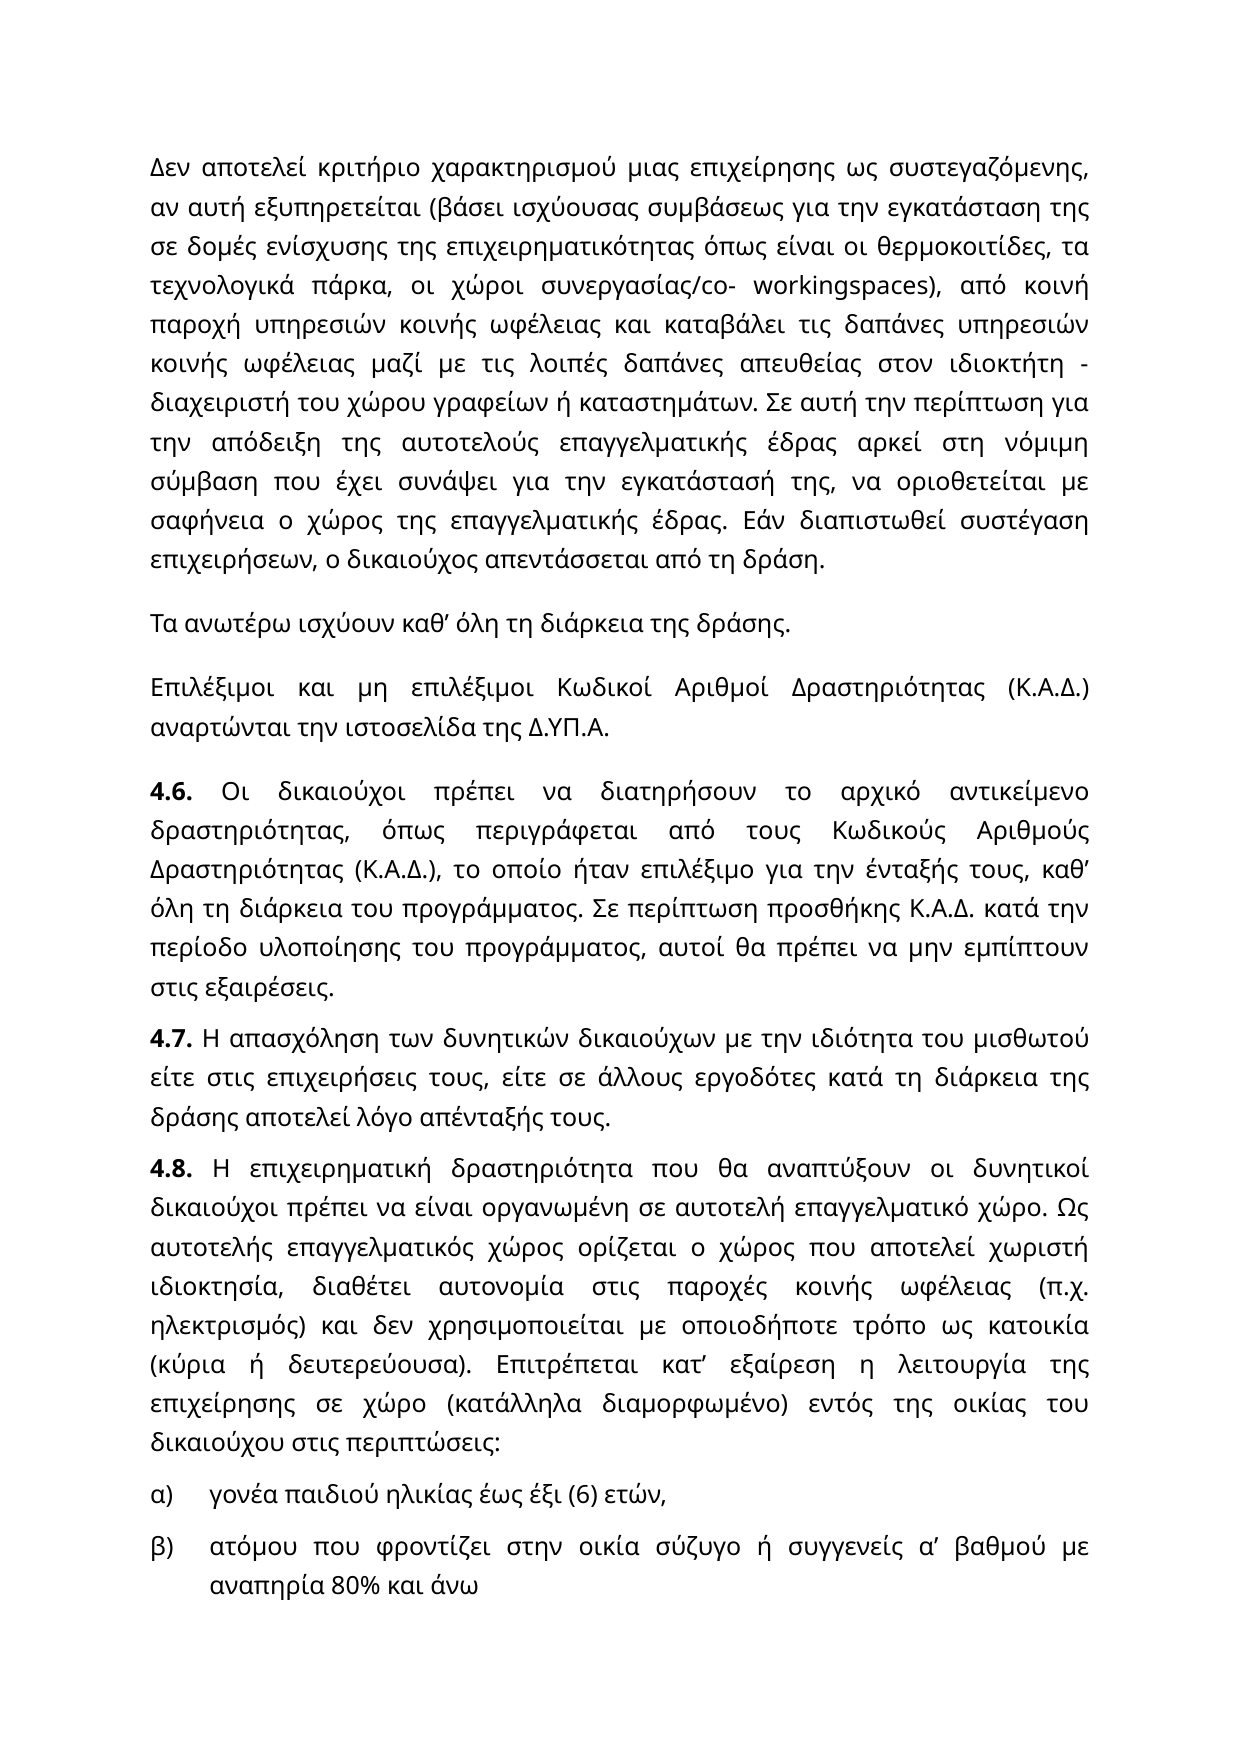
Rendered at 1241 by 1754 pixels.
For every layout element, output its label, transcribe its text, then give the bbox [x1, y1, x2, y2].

text 4.7. Η απασχόληση των δυνητικών δικαιούχων με την ιδιότητα του μισθωτού είτε στις επιχειρήσεις τους, είτε σε άλλους εργοδότες κατά τη διάρκεια της δράσης αποτελεί λόγο απένταξής τους. [150, 1021, 1090, 1133]
text 4.6. Οι δικαιούχοι πρέπει να διατηρήσουν το αρχικό αντικείμενο δραστηριότητας, όπως περιγράφεται από τους Κωδικούς Αριθμούς Δραστηριότητας (Κ.Α.Δ.), το οποίο ήταν επιλέξιμο για την ένταξής τους, καθ’ όλη τη διάρκεια του προγράμματος. Σε περίπτωση προσθήκης Κ.Α.Δ. κατά την περίοδο υλοποίησης του προγράμματος, αυτοί θα πρέπει να μην εμπίπτουν στις εξαιρέσεις. [150, 773, 1090, 1003]
text Δεν αποτελεί κριτήριο χαρακτηρισμού μιας επιχείρησης ως συστεγαζόμενης, αν αυτή εξυπηρετείται (βάσει ισχύουσας συμβάσεως για την εγκατάσταση της σε δομές ενίσχυσης της επιχειρηματικότητας όπως είναι οι θερμοκοιτίδες, τα τεχνολογικά πάρκα, οι χώροι συνεργασίας/co- workingspaces), από κοινή παροχή υπηρεσιών κοινής ωφέλειας και καταβάλει τις δαπάνες υπηρεσιών κοινής ωφέλειας μαζί με τις λοιπές δαπάνες απευθείας στον ιδιοκτήτη - διαχειριστή του χώρου γραφείων ή καταστημάτων. Σε αυτή την περίπτωση για την απόδειξη της αυτοτελούς επαγγελματικής έδρας αρκεί στη νόμιμη σύμβαση που έχει συνάψει για την εγκατάστασή της, να οριοθετείται με σαφήνεια ο χώρος της επαγγελματικής έδρας. Εάν διαπιστωθεί συστέγαση επιχειρήσεων, ο δικαιούχος απεντάσσεται από τη δράση. [150, 150, 1090, 576]
text Τα ανωτέρω ισχύουν καθ’ όλη τη διάρκεια της δράσης. [150, 606, 1090, 640]
text Επιλέξιμοι και μη επιλέξιμοι Κωδικοί Αριθμοί Δραστηριότητας (Κ.Α.Δ.) αναρτώνται την ιστοσελίδα της Δ.ΥΠ.Α. [150, 670, 1090, 743]
list β) ατόμου που φροντίζει στην οικία σύζυγο ή συγγενείς α’ βαθμού με αναπηρία 80% και άνω [150, 1528, 1090, 1602]
text 4.8. Η επιχειρηματική δραστηριότητα που θα αναπτύξουν οι δυνητικοί δικαιούχοι πρέπει να είναι οργανωμένη σε αυτοτελή επαγγελματικό χώρο. Ως αυτοτελής επαγγελματικός χώρος ορίζεται ο χώρος που αποτελεί χωριστή ιδιοκτησία, διαθέτει αυτονομία στις παροχές κοινής ωφέλειας (π.χ. ηλεκτρισμός) και δεν χρησιμοποιείται με οποιοδήποτε τρόπο ως κατοικία (κύρια ή δευτερεύουσα). Επιτρέπεται κατ’ εξαίρεση η λειτουργία της επιχείρησης σε χώρο (κατάλληλα διαμορφωμένο) εντός της οικίας του δικαιούχου στις περιπτώσεις: [150, 1151, 1090, 1459]
list α) γονέα παιδιού ηλικίας έως έξι (6) ετών, [150, 1477, 1090, 1511]
